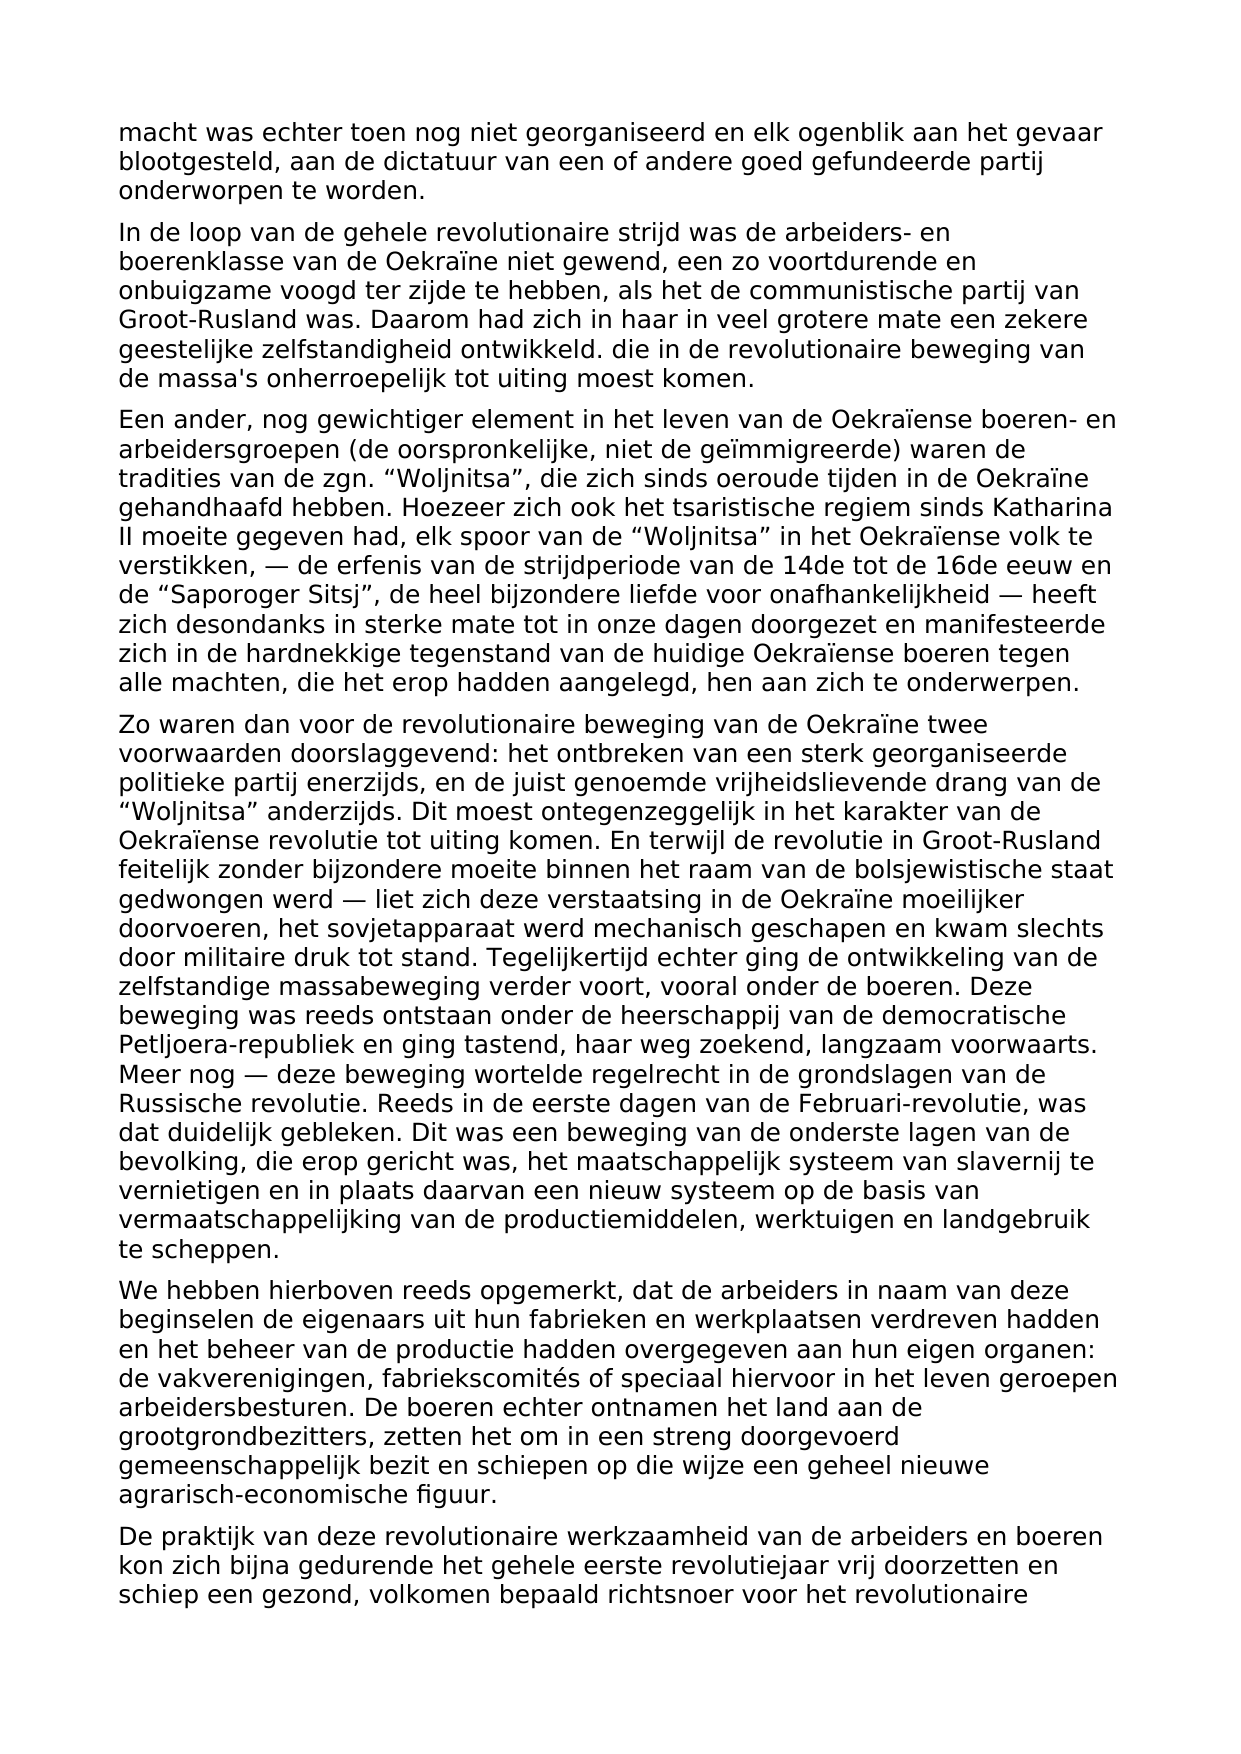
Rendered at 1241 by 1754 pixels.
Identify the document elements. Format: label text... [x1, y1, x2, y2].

text We hebben hierboven reeds opgemerkt, dat de arbeiders in naam van deze beginselen de eigenaars uit hun fabrieken en werkplaatsen verdreven hadden en het beheer van de productie hadden overgegeven aan hun eigen organen: de vakverenigingen, fabriekscomités of speciaal hiervoor in het leven geroepen arbeidersbesturen. De boeren echter ontnamen het land aan de grootgrondbezitters, zetten het om in een streng doorgevoerd gemeenschappelijk bezit en schiepen op die wijze een geheel nieuwe agrarisch-economische figuur. [118, 1276, 1122, 1510]
text In de loop van de gehele revolutionaire strijd was de arbeiders- en boerenklasse van de Oekraïne niet gewend, een zo voortdurende en onbuigzame voogd ter zijde te hebben, als het de communistische partij van Groot-Rusland was. Daarom had zich in haar in veel grotere mate een zekere geestelijke zelfstandigheid ontwikkeld. die in de revolutionaire beweging van de massa's onherroepelijk tot uiting moest komen. [118, 218, 1122, 393]
text Een ander, nog gewichtiger element in het leven van de Oekraïense boeren- en arbeidersgroepen (de oorspronkelijke, niet de geïmmigreerde) waren de tradities van de zgn. “Woljnitsa”, die zich sinds oeroude tijden in de Oekraïne gehandhaafd hebben. Hoezeer zich ook het tsaristische regiem sinds Katharina II moeite gegeven had, elk spoor van de “Woljnitsa” in het Oekraïense volk te verstikken, — de erfenis van de strijdperiode van de 14de tot de 16de eeuw en de “Saporoger Sitsj”, de heel bijzondere liefde voor onafhankelijkheid — heeft zich desondanks in sterke mate tot in onze dagen doorgezet en manifesteerde zich in de hardnekkige tegenstand van de huidige Oekraïense boeren tegen alle machten, die het erop hadden aangelegd, hen aan zich te onderwerpen. [118, 406, 1122, 697]
text macht was echter toen nog niet georganiseerd en elk ogenblik aan het gevaar blootgesteld, aan de dictatuur van een of andere goed gefundeerde partij onderworpen te worden. [118, 118, 1122, 206]
text De praktijk van deze revolutionaire werkzaamheid van de arbeiders en boeren kon zich bijna gedurende het gehele eerste revolutiejaar vrij doorzetten en schiep een gezond, volkomen bepaald richtsnoer voor het revolutionaire [118, 1522, 1122, 1610]
text Zo waren dan voor de revolutionaire beweging van de Oekraïne twee voorwaarden doorslaggevend: het ontbreken van een sterk georganiseerde politieke partij enerzijds, en de juist genoemde vrijheidslievende drang van de “Woljnitsa” anderzijds. Dit moest ontegenzeggelijk in het karakter van de Oekraïense revolutie tot uiting komen. En terwijl de revolutie in Groot-Rusland feitelijk zonder bijzondere moeite binnen het raam van de bolsjewistische staat gedwongen werd — liet zich deze verstaatsing in de Oekraïne moeilijker doorvoeren, het sovjetapparaat werd mechanisch geschapen en kwam slechts door militaire druk tot stand. Tegelijkertijd echter ging de ontwikkeling van de zelfstandige massabeweging verder voort, vooral onder de boeren. Deze beweging was reeds ontstaan onder de heerschappij van de democratische Petljoera-republiek en ging tastend, haar weg zoekend, langzaam voorwaarts. Meer nog — deze beweging wortelde regelrecht in de grondslagen van de Russische revolutie. Reeds in de eerste dagen van de Februari-revolutie, was dat duidelijk gebleken. Dit was een beweging van de onderste lagen van de bevolking, die erop gericht was, het maatschappelijk systeem van slavernij te vernietigen en in plaats daarvan een nieuw systeem op de basis van vermaatschappelijking van de productiemiddelen, werktuigen en landgebruik te scheppen. [118, 710, 1122, 1264]
